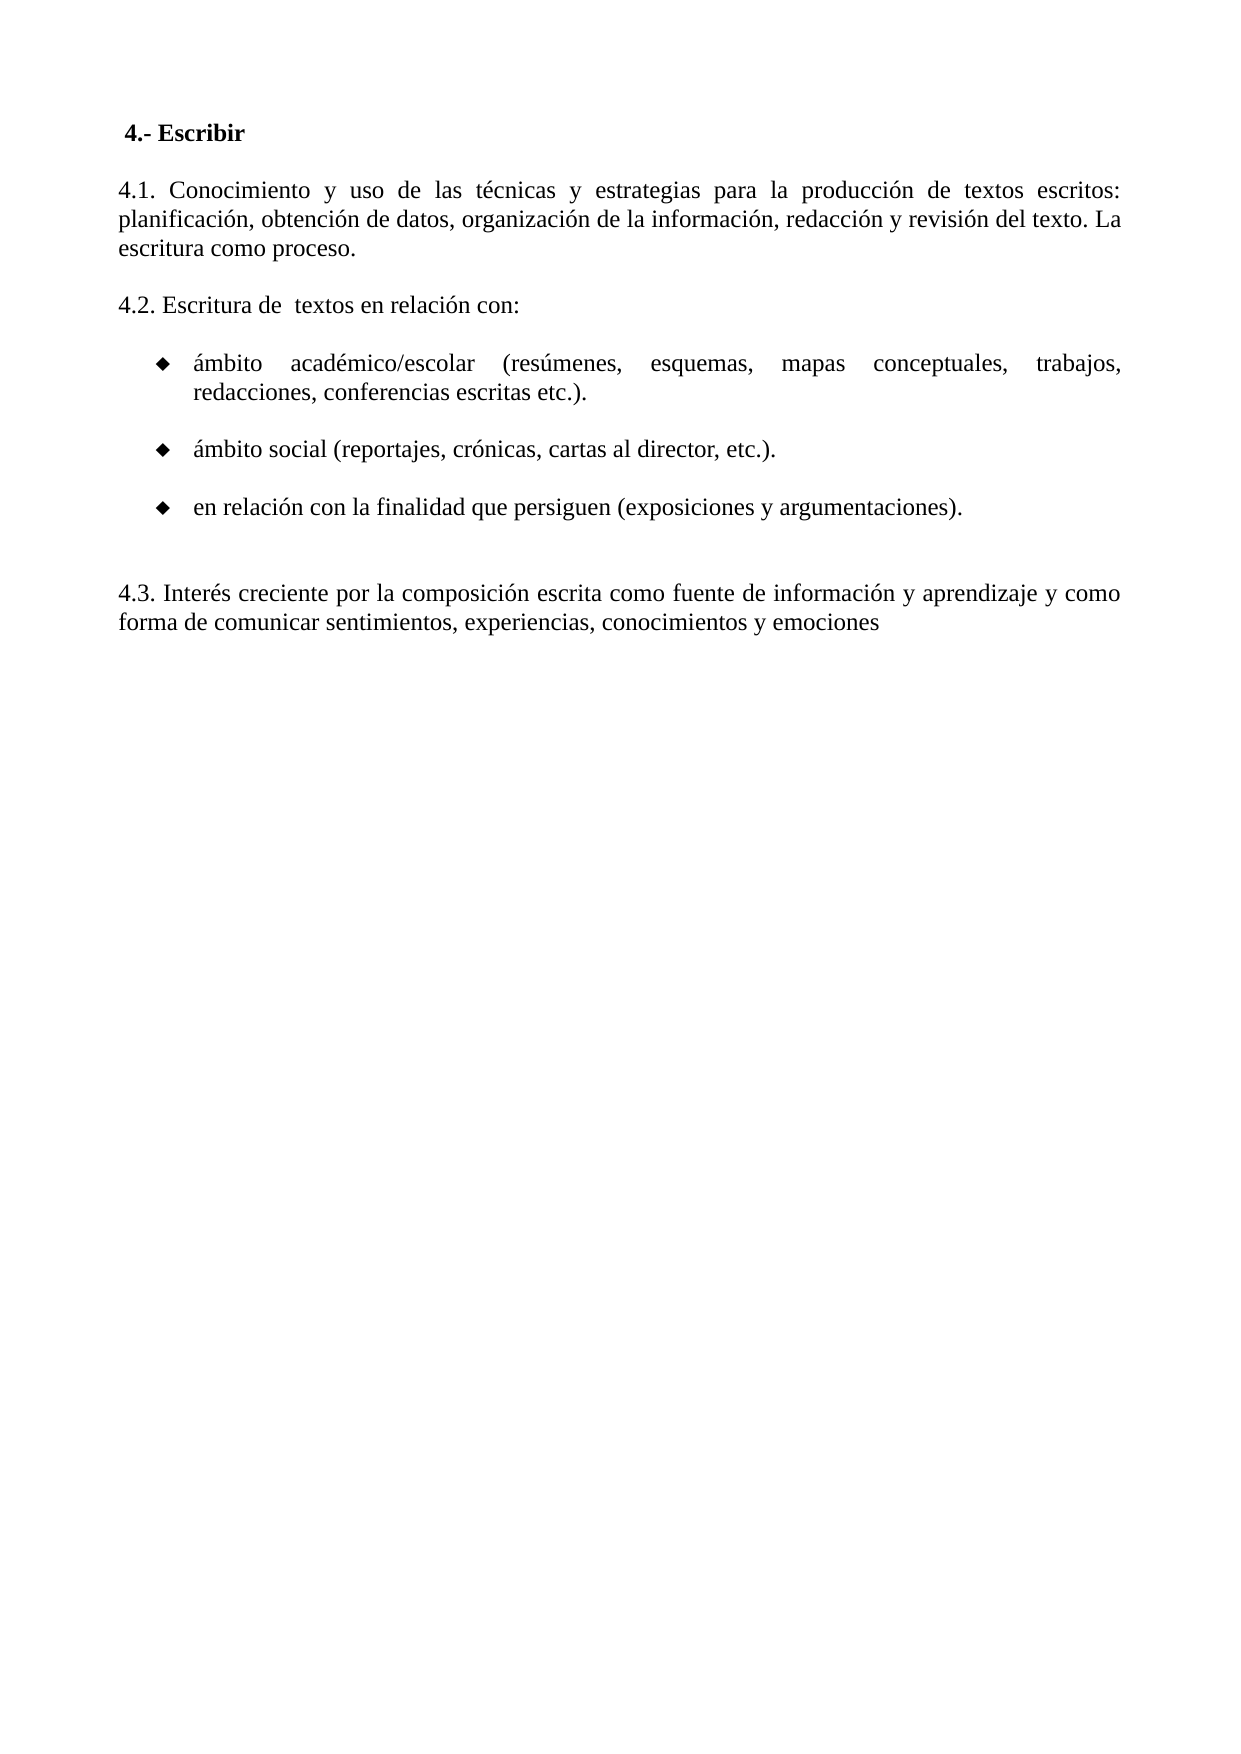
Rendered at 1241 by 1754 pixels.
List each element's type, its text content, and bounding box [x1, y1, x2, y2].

text 4.1. Conocimiento y uso de las técnicas y estrategias para la producción de textos escritos: planificación, obtención de datos, organización de la información, redacción y revisión del texto. La escritura como proceso. [118, 176, 1122, 262]
text 4.- Escribir [118, 118, 1122, 147]
list ámbito social (reportajes, crónicas, cartas al director, etc.). [156, 434, 1122, 463]
list ámbito académico/escolar (resúmenes, esquemas, mapas conceptuales, trabajos, redacciones, conferencias escritas etc.). [156, 348, 1122, 406]
text 4.2. Escritura de textos en relación con: [118, 291, 1122, 319]
list en relación con la finalidad que persiguen (exposiciones y argumentaciones). [156, 492, 1122, 521]
text 4.3. Interés creciente por la composición escrita como fuente de información y aprendizaje y como forma de comunicar sentimientos, experiencias, conocimientos y emociones [118, 578, 1122, 636]
